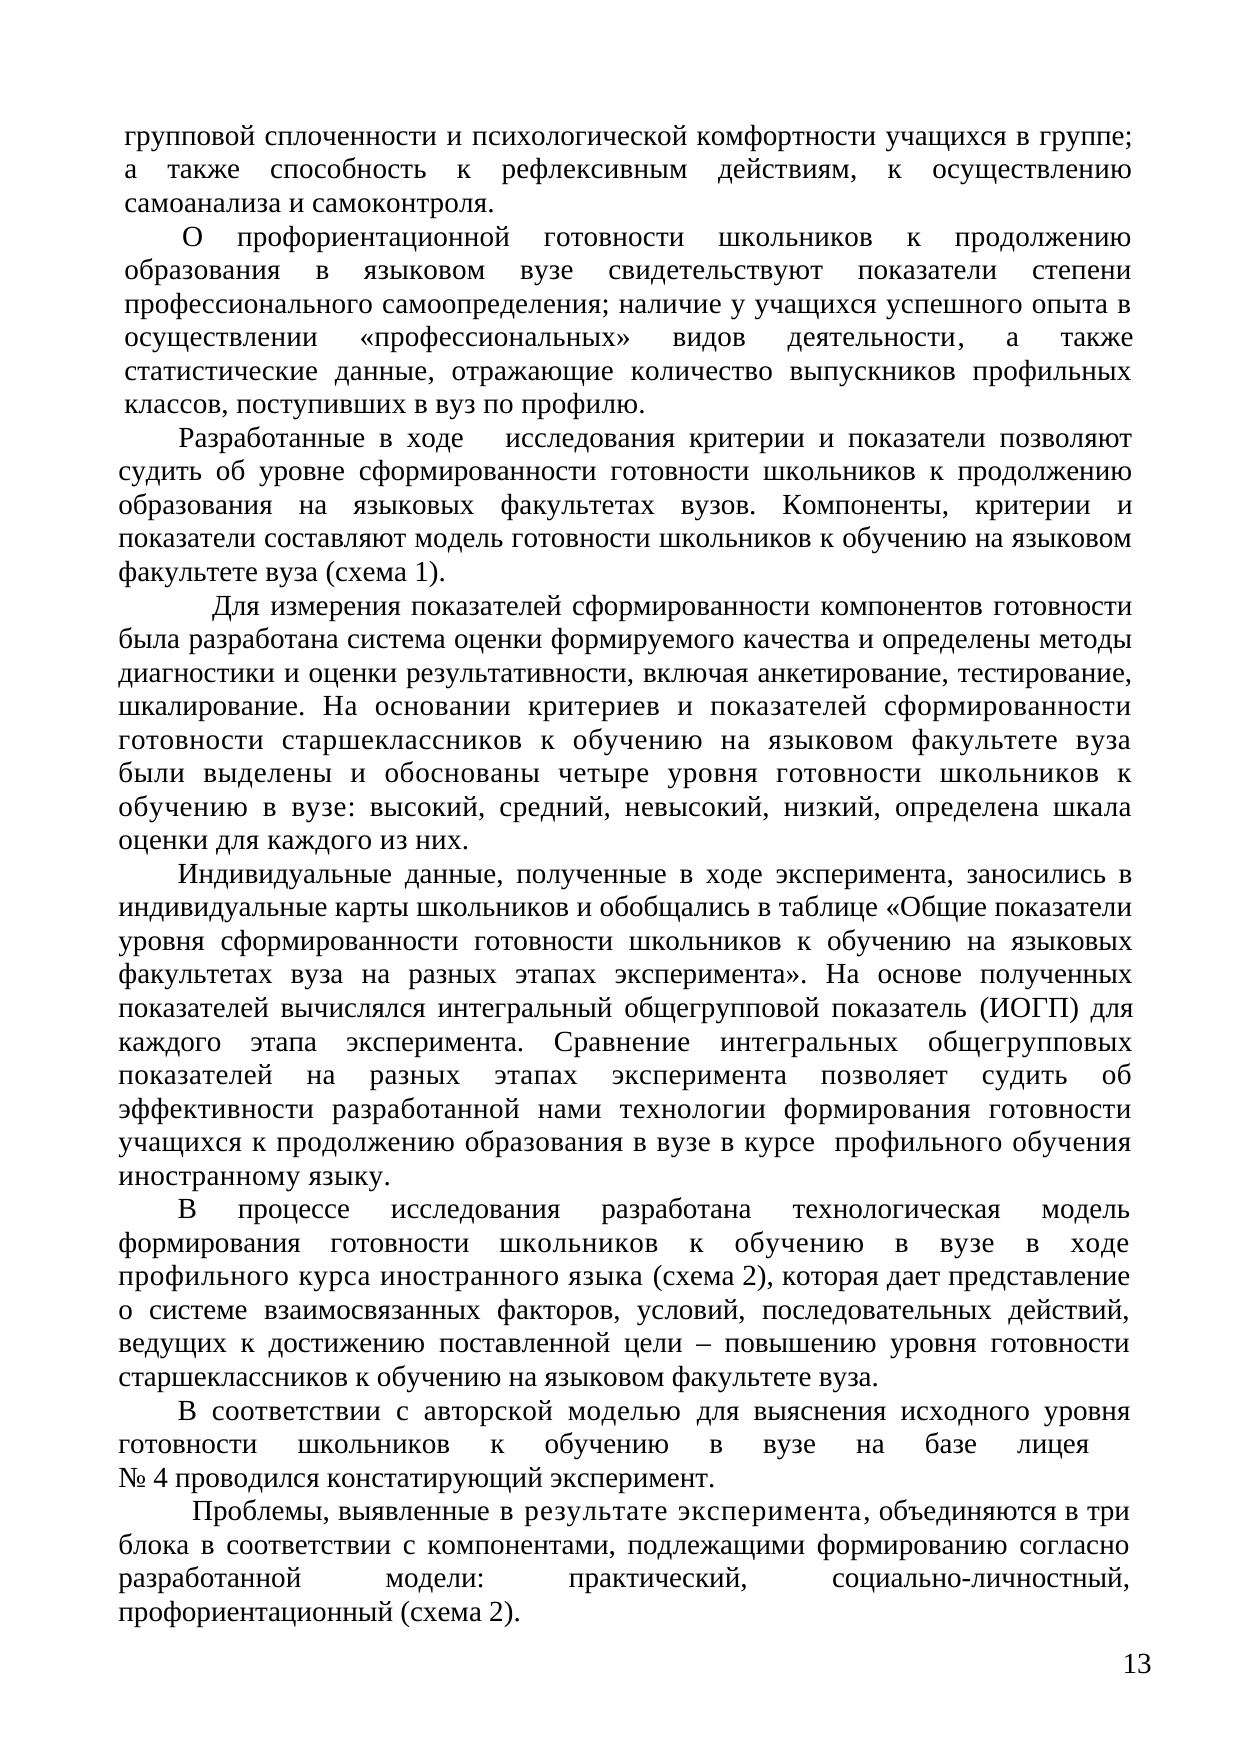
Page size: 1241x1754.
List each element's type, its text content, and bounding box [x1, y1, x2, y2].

text Для измерения показателей сформированности компонентов готовности была разработана система оценки формируемого качества и определены методы диагностики и оценки результативности, включая анкетирование, тестирование, шкалирование. На основании критериев и показателей сформированности готовности старшеклассников к обучению на языковом факультете вуза были выделены и обоснованы четыре уровня готовности школьников к обучению в вузе: высокий, средний, невысокий, низкий, определена шкала оценки для каждого из них. [118, 588, 1133, 856]
text В процессе исследования разработана технологическая модель формирования готовности школьников к обучению в вузе в ходе профильного курса иностранного языка (схема 2), которая дает представление о системе взаимосвязанных факторов, условий, последовательных действий, ведущих к достижению поставленной цели – повышению уровня готовности старшеклассников к обучению на языковом факультете вуза. [118, 1191, 1131, 1393]
text В соответствии с авторской моделью для выяснения исходного уровня готовности школьников к обучению в вузе на базе лицея № 4 проводился констатирующий эксперимент. [118, 1393, 1131, 1493]
text О профориентационной готовности школьников к продолжению образования в языковом вузе свидетельствуют показатели степени профессионального самоопределения; наличие у учащихся успешного опыта в осуществлении «профессиональных» видов деятельности, а также статистические данные, отражающие количество выпускников профильных классов, поступивших в вуз по профилю. [124, 219, 1133, 420]
text групповой сплоченности и психологической комфортности учащихся в группе; а также способность к рефлексивным действиям, к осуществлению самоанализа и самоконтроля. [124, 118, 1133, 219]
text Разработанные в ходе исследования критерии и показатели позволяют судить об уровне сформированности готовности школьников к продолжению образования на языковых факультетах вузов. Компоненты, критерии и показатели составляют модель готовности школьников к обучению на языковом факультете вуза (схема 1). [118, 420, 1133, 588]
text Индивидуальные данные, полученные в ходе эксперимента, заносились в индивидуальные карты школьников и обобщались в таблице «Общие показатели уровня сформированности готовности школьников к обучению на языковых факультетах вуза на разных этапах эксперимента». На основе полученных показателей вычислялся интегральный общегрупповой показатель (ИОГП) для каждого этапа эксперимента. Сравнение интегральных общегрупповых показателей на разных этапах эксперимента позволяет судить об эффективности разработанной нами технологии формирования готовности учащихся к продолжению образования в вузе в курсе профильного обучения иностранному языку. [118, 856, 1133, 1191]
text Проблемы, выявленные в результате эксперимента, объединяются в три блока в соответствии с компонентами, подлежащими формированию согласно разработанной модели: практический, социально-личностный, профориентационный (схема 2). [118, 1493, 1131, 1627]
